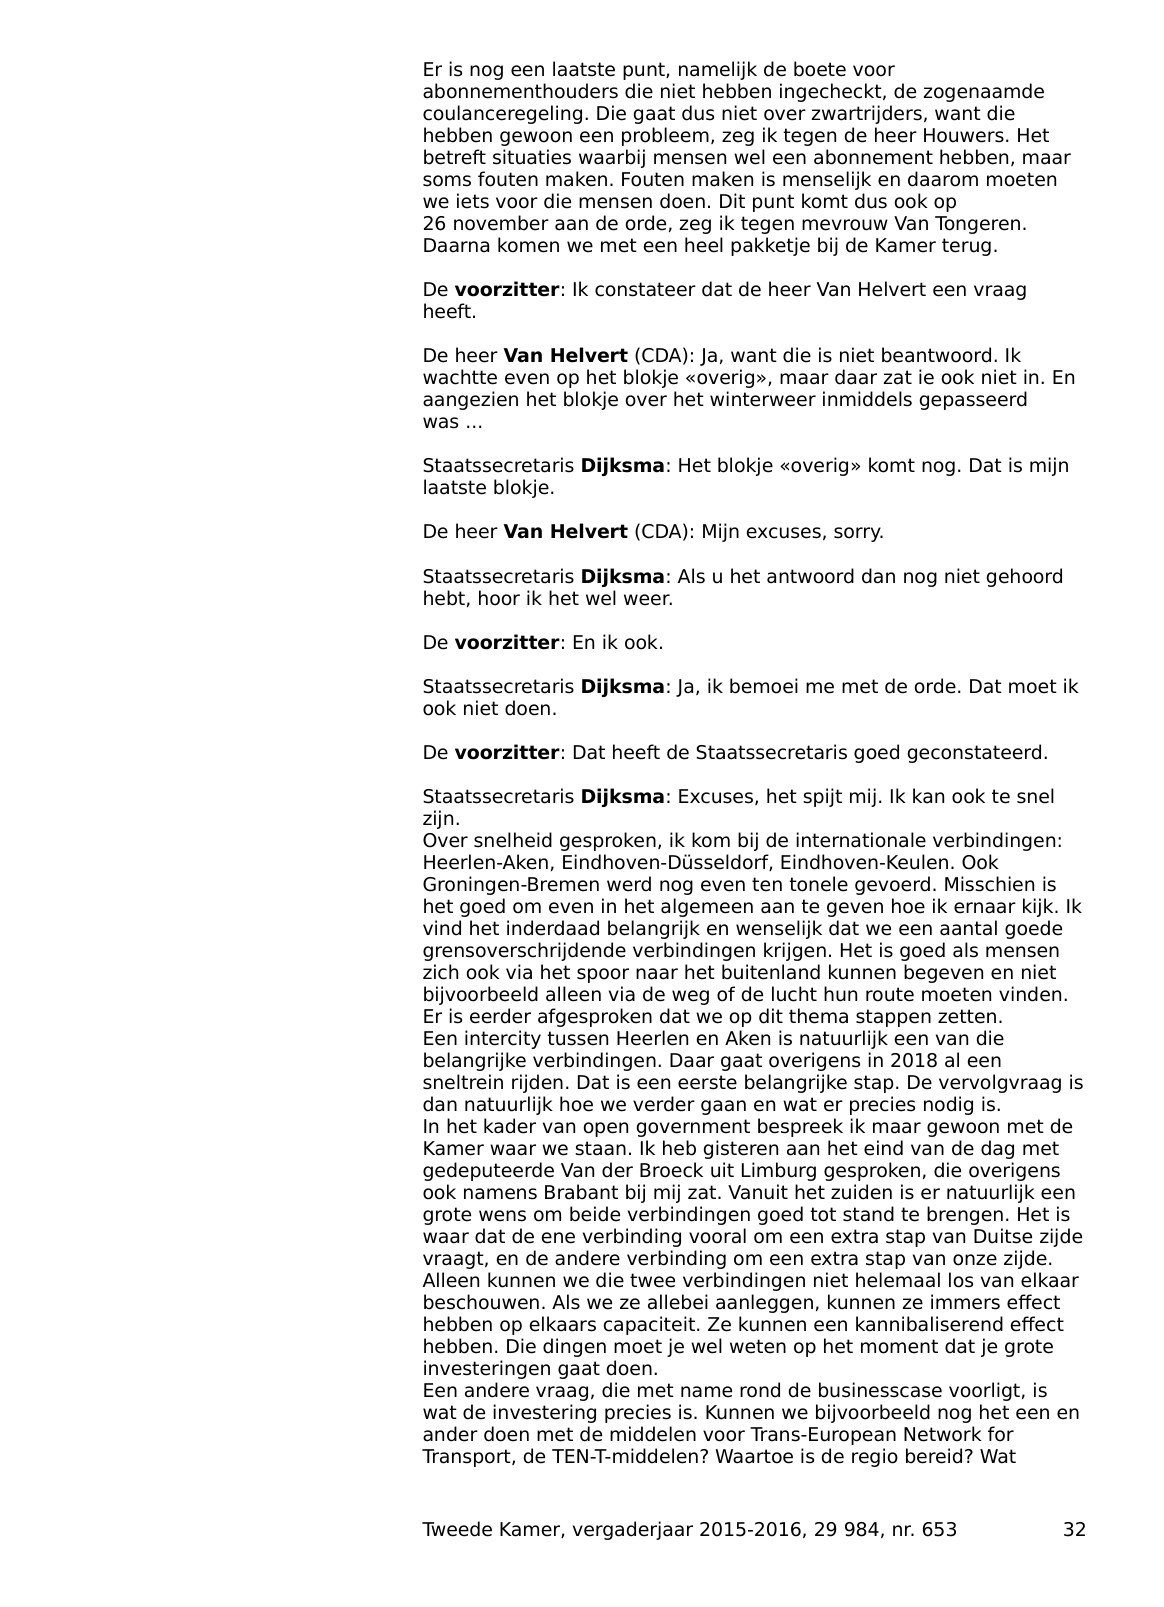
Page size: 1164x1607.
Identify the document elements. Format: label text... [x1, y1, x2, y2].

text Een intercity tussen Heerlen en Aken is natuurlijk een van die belangrijke verbindingen. Daar gaat overigens in 2018 al een sneltrein rijden. Dat is een eerste belangrijke stap. De vervolgvraag is dan natuurlijk hoe we verder gaan en wat er precies nodig is. [422, 1028, 1087, 1116]
text De voorzitter: En ik ook. [422, 632, 1087, 654]
text Staatssecretaris Dijksma: Het blokje «overig» komt nog. Dat is mijn laatste blokje. [422, 455, 1087, 499]
text Een andere vraag, die met name rond de businesscase voorligt, is wat de investering precies is. Kunnen we bijvoorbeeld nog het een en ander doen met de middelen voor Trans-European Network for Transport, de TEN-T-middelen? Waartoe is de regio bereid? Wat [422, 1380, 1087, 1468]
text De voorzitter: Ik constateer dat de heer Van Helvert een vraag heeft. [422, 279, 1087, 323]
text De voorzitter: Dat heeft de Staatssecretaris goed geconstateerd. [422, 742, 1087, 764]
text Staatssecretaris Dijksma: Excuses, het spijt mij. Ik kan ook te snel zijn. [422, 786, 1087, 830]
text Er is nog een laatste punt, namelijk de boete voor abonnementhouders die niet hebben ingecheckt, de zogenaamde coulanceregeling. Die gaat dus niet over zwartrijders, want die hebben gewoon een probleem, zeg ik tegen de heer Houwers. Het betreft situaties waarbij mensen wel een abonnement hebben, maar soms fouten maken. Fouten maken is menselijk en daarom moeten we iets voor die mensen doen. Dit punt komt dus ook op 26 november aan de orde, zeg ik tegen mevrouw Van Tongeren. Daarna komen we met een heel pakketje bij de Kamer terug. [422, 59, 1087, 257]
text Staatssecretaris Dijksma: Ja, ik bemoei me met de orde. Dat moet ik ook niet doen. [422, 676, 1087, 720]
text Over snelheid gesproken, ik kom bij de internationale verbindingen: Heerlen-Aken, Eindhoven-Düsseldorf, Eindhoven-Keulen. Ook Groningen-Bremen werd nog even ten tonele gevoerd. Misschien is het goed om even in het algemeen aan te geven hoe ik ernaar kijk. Ik vind het inderdaad belangrijk en wenselijk dat we een aantal goede grensoverschrijdende verbindingen krijgen. Het is goed als mensen zich ook via het spoor naar het buitenland kunnen begeven en niet bijvoorbeeld alleen via de weg of de lucht hun route moeten vinden. Er is eerder afgesproken dat we op dit thema stappen zetten. [422, 830, 1087, 1028]
text In het kader van open government bespreek ik maar gewoon met de Kamer waar we staan. Ik heb gisteren aan het eind van de dag met gedeputeerde Van der Broeck uit Limburg gesproken, die overigens ook namens Brabant bij mij zat. Vanuit het zuiden is er natuurlijk een grote wens om beide verbindingen goed tot stand te brengen. Het is waar dat de ene verbinding vooral om een extra stap van Duitse zijde vraagt, en de andere verbinding om een extra stap van onze zijde. Alleen kunnen we die twee verbindingen niet helemaal los van elkaar beschouwen. Als we ze allebei aanleggen, kunnen ze immers effect hebben op elkaars capaciteit. Ze kunnen een kannibaliserend effect hebben. Die dingen moet je wel weten op het moment dat je grote investeringen gaat doen. [422, 1116, 1087, 1380]
text De heer Van Helvert (CDA): Ja, want die is niet beantwoord. Ik wachtte even op het blokje «overig», maar daar zat ie ook niet in. En aangezien het blokje over het winterweer inmiddels gepasseerd was ... [422, 345, 1087, 433]
text Staatssecretaris Dijksma: Als u het antwoord dan nog niet gehoord hebt, hoor ik het wel weer. [422, 566, 1087, 609]
text De heer Van Helvert (CDA): Mijn excuses, sorry. [422, 521, 1087, 543]
